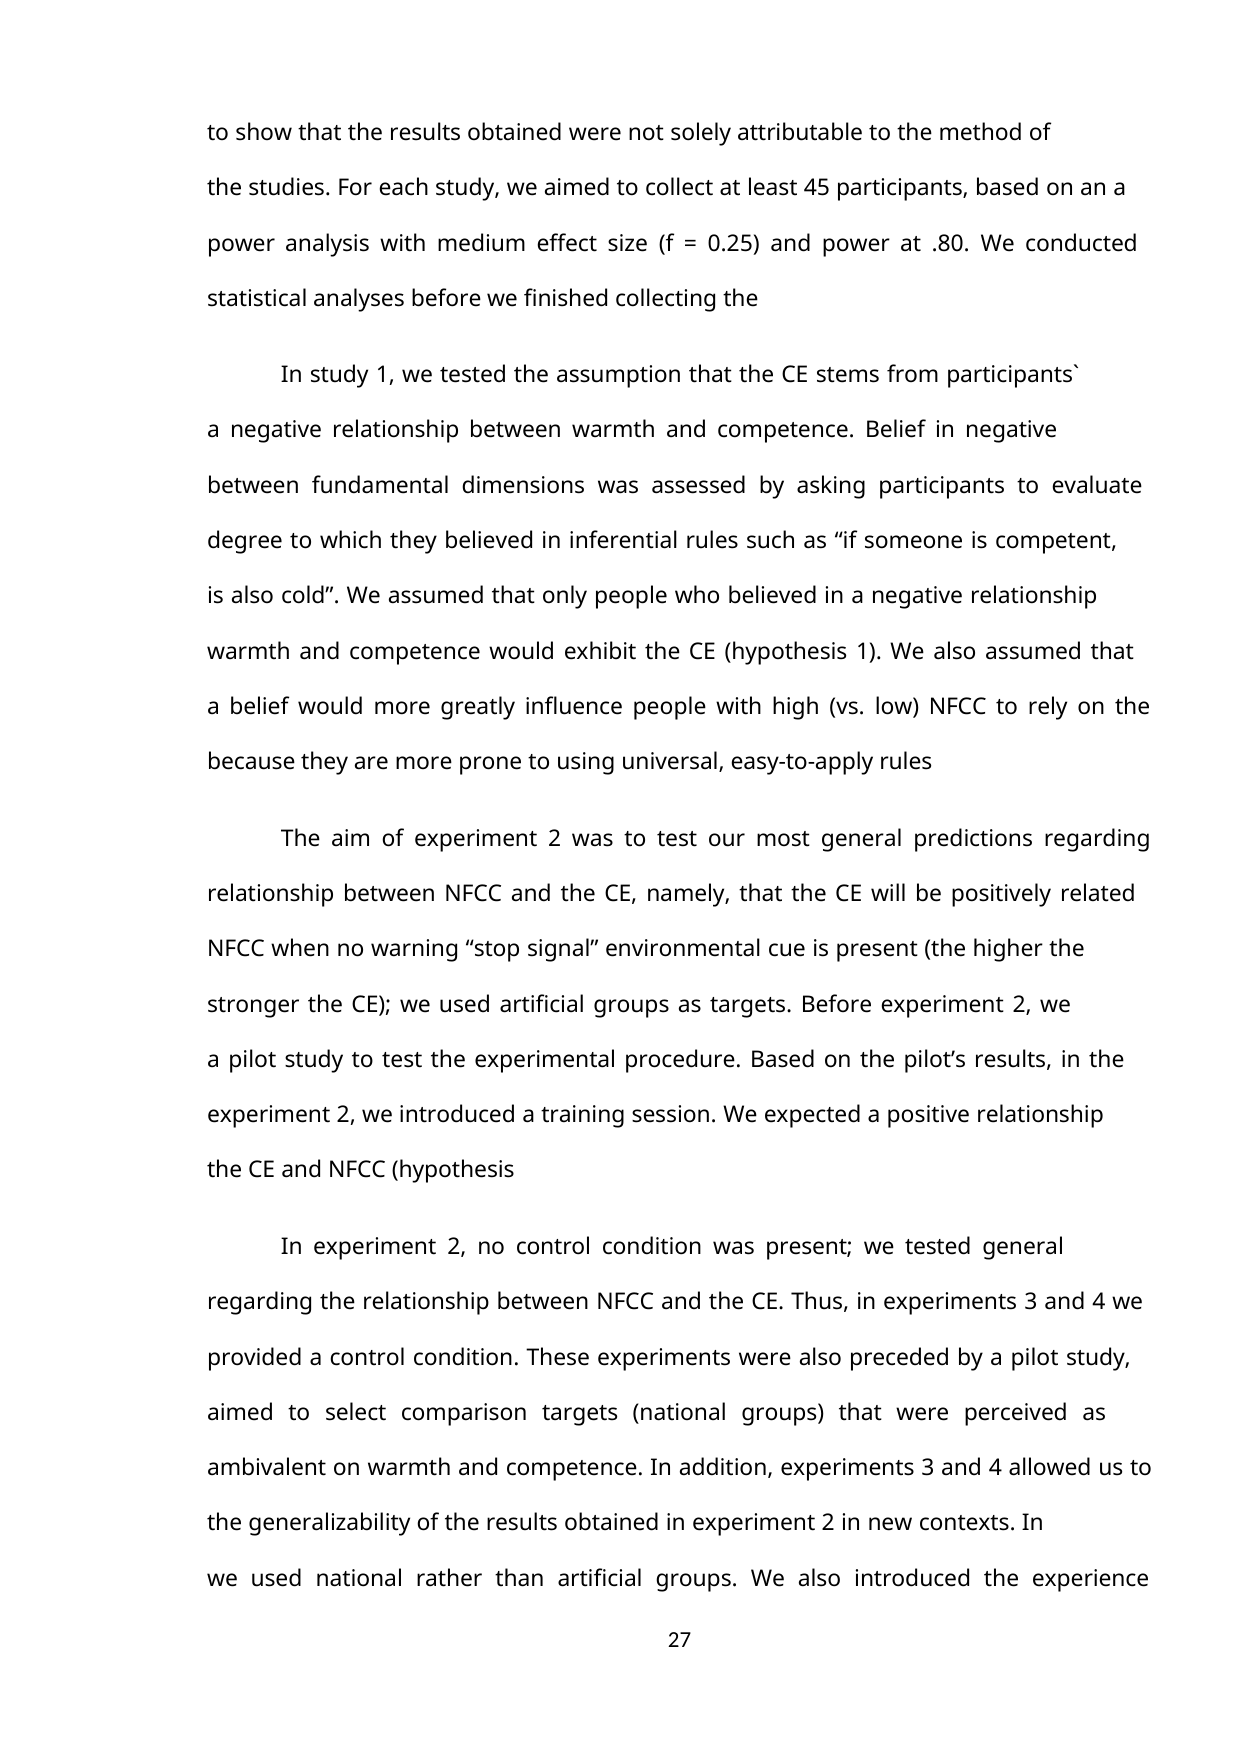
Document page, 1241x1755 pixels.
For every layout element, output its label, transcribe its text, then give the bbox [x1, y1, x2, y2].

text between fundamental dimensions was assessed by asking participants to evaluate the [207, 473, 1154, 500]
text ambivalent on warmth and competence. In addition, experiments 3 and 4 allowed us to test [207, 1455, 1153, 1482]
text a negative relationship between warmth and competence. Belief in negative relationships [207, 417, 1153, 444]
text a pilot study to test the experimental procedure. Based on the pilot’s results, in the actual [207, 1047, 1153, 1074]
text to show that the results obtained were not solely attributable to the method of administering [207, 119, 1153, 147]
text a belief would more greatly influence people with high (vs. low) NFCC to rely on the CE [207, 694, 1153, 721]
text statistical analyses before we finished collecting the data. [207, 286, 789, 313]
text the studies. For each study, we aimed to collect at least 45 participants, based on an a priori [207, 175, 1154, 202]
text the CE and NFCC (hypothesis 3). [207, 1157, 541, 1184]
text the generalizability of the results obtained in experiment 2 in new contexts. In experiment 3, [207, 1510, 1153, 1537]
text NFCC when no warning “stop signal” environmental cue is present (the higher the NFCC, the [207, 936, 1153, 963]
text relationship between NFCC and the CE, namely, that the CE will be positively related with [207, 881, 1153, 908]
text In study 1, we tested the assumption that the CE stems from participants` beliefs in [281, 362, 1154, 389]
text aimed to select comparison targets (national groups) that were perceived as being [207, 1399, 1153, 1427]
text degree to which they believed in inferential rules such as “if someone is competent, she/he [207, 528, 1153, 555]
text is also cold”. We assumed that only people who believed in a negative relationship between [207, 583, 1153, 610]
text experiment 2, we introduced a training session. We expected a positive relationship between [207, 1102, 1153, 1129]
text The aim of experiment 2 was to test our most general predictions regarding the [281, 826, 1154, 853]
text we used national rather than artificial groups. We also introduced the experience of [207, 1566, 1153, 1593]
text provided a control condition. These experiments were also preceded by a pilot study, which [207, 1344, 1153, 1371]
text power analysis with medium effect size (f = 0.25) and power at .80. We conducted no [207, 230, 1153, 258]
text 27 [668, 1627, 693, 1652]
text because they are more prone to using universal, easy-to-apply rules (hypothesis 2). [207, 749, 1057, 776]
text regarding the relationship between NFCC and the CE. Thus, in experiments 3 and 4 we also [207, 1289, 1153, 1316]
text warmth and competence would exhibit the CE (hypothesis 1). We also assumed that such [207, 638, 1154, 666]
text stronger the CE); we used artificial groups as targets. Before experiment 2, we conducted [207, 991, 1154, 1019]
text In experiment 2, no control condition was present; we tested general predictions [281, 1233, 1154, 1261]
